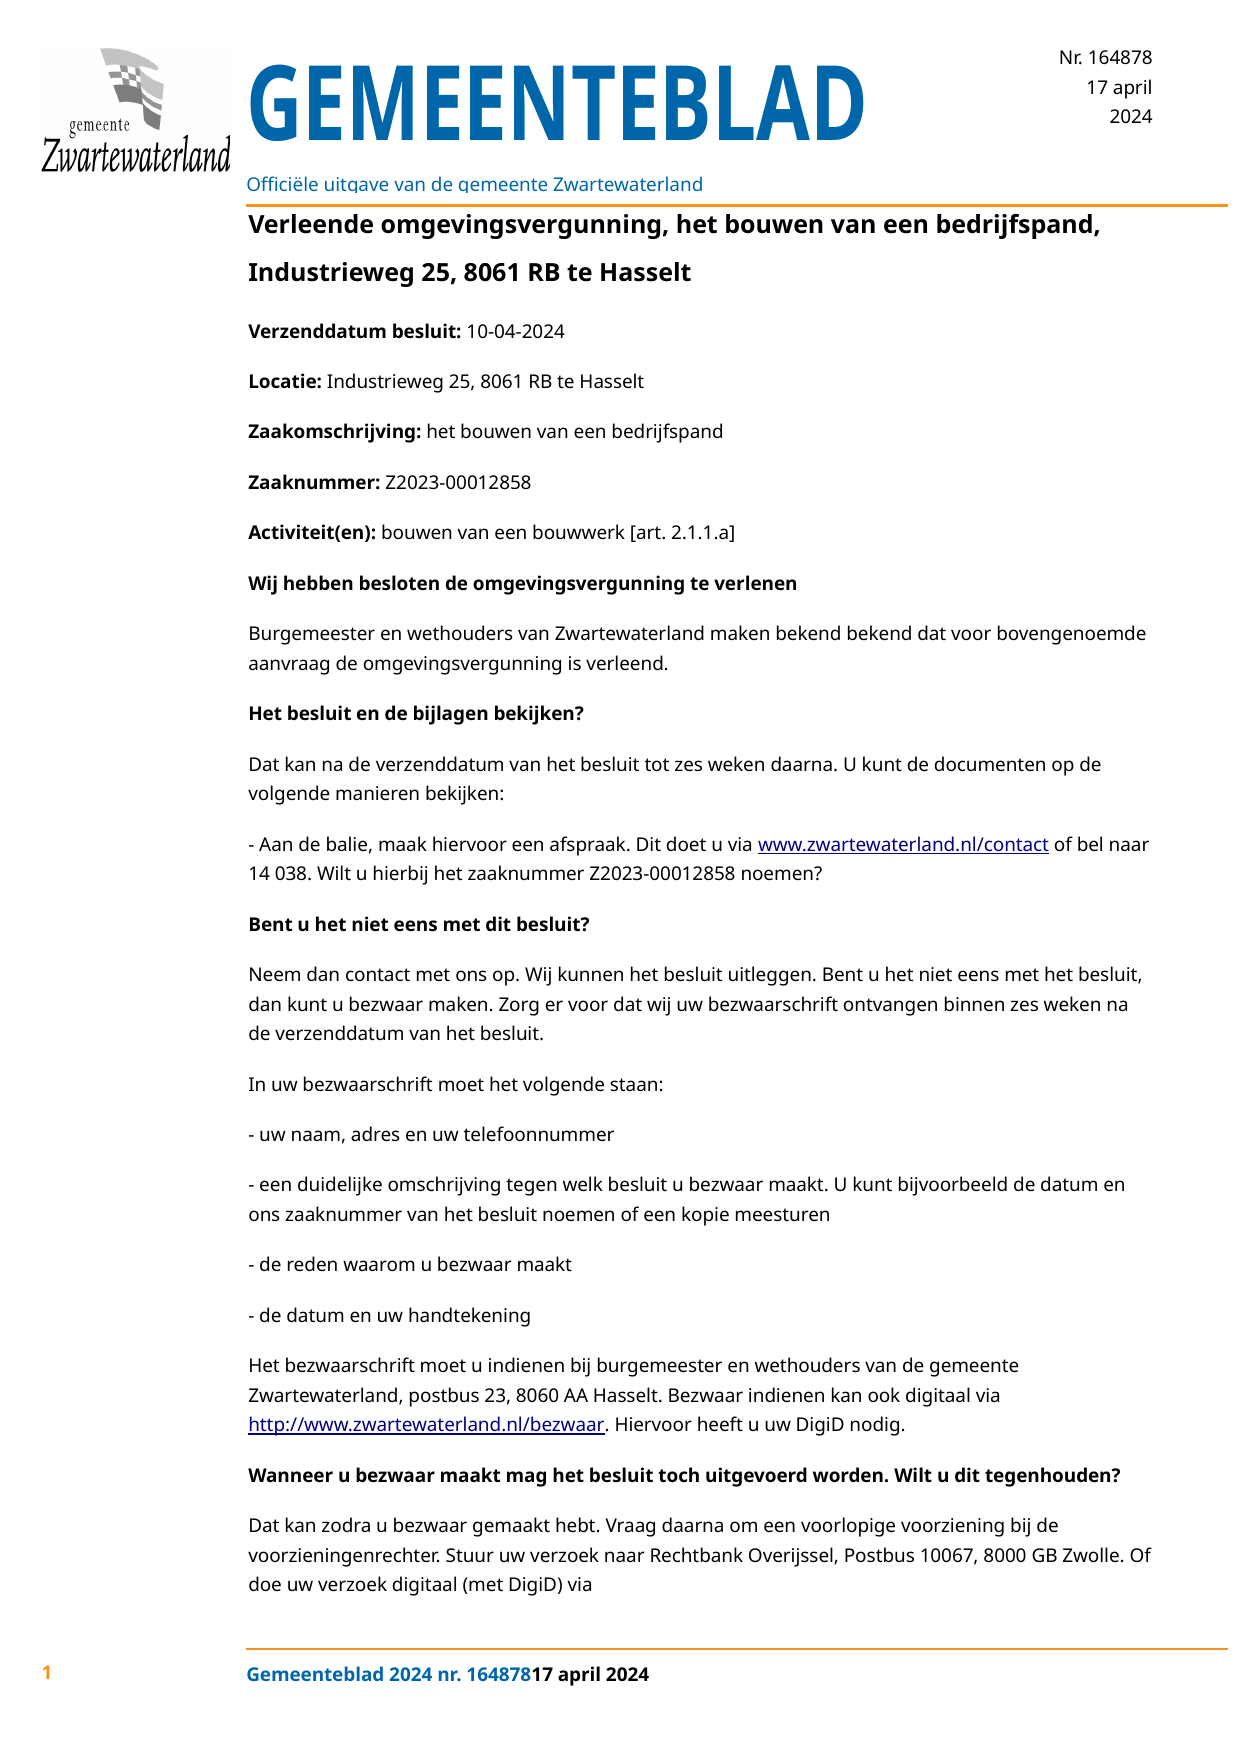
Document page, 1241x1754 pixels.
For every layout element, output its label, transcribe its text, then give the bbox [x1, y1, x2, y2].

picture [41, 47, 231, 172]
text Dat kan zodra u bezwaar gemaakt hebt. Vraag daarna om een voorlopige voorziening bij de voorzieningenrechter. Stuur uw verzoek naar Rechtbank Overijssel, Postbus 10067, 8000 GB Zwolle. Of doe uw verzoek digitaal (met DigiD) via [248, 1512, 1152, 1597]
text Burgemeester en wethouders van Zwartewaterland maken bekend bekend dat voor bovengenoemde aanvraag de omgevingsvergunning is verleend. [248, 620, 1152, 676]
text Wanneer u bezwaar maakt mag het besluit toch uitgevoerd worden. Wilt u dit tegenhouden? [248, 1462, 1152, 1488]
text - de datum en uw handtekening [248, 1302, 1152, 1328]
text - de reden waarom u bezwaar maakt [248, 1252, 1152, 1277]
text Het bezwaarschrift moet u indienen bij burgemeester en wethouders van de gemeente Zwartewaterland, postbus 23, 8060 AA Hasselt. Bezwaar indienen kan ook digitaal via http://www.zwartewaterland.nl/bezwaar. Hiervoor heeft u uw DigiD nodig. [248, 1352, 1152, 1437]
text Het besluit en de bijlagen bekijken? [248, 700, 1152, 726]
text Activiteit(en): bouwen van een bouwwerk [art. 2.1.1.a] [248, 519, 1152, 545]
text Zaakomschrijving: het bouwen van een bedrijfspand [248, 419, 1152, 444]
text - Aan de balie, maak hiervoor een afspraak. Dit doet u via www.zwartewaterland.nl/contact of bel naar 14 038. Wilt u hierbij het zaaknummer Z2023-00012858 noemen? [248, 831, 1152, 886]
text Verzenddatum besluit: 10-04-2024 [248, 318, 1152, 344]
text Locatie: Industrieweg 25, 8061 RB te Hasselt [248, 368, 1152, 394]
text - een duidelijke omschrijving tegen welk besluit u bezwaar maakt. U kunt bijvoorbeeld de datum en ons zaaknummer van het besluit noemen of een kopie meesturen [248, 1172, 1152, 1227]
text Wij hebben besloten de omgevingsvergunning te verlenen [248, 570, 1152, 596]
text - uw naam, adres en uw telefoonnummer [248, 1121, 1152, 1147]
text Dat kan na de verzenddatum van het besluit tot zes weken daarna. U kunt de documenten op de volgende manieren bekijken: [248, 751, 1152, 806]
text Bent u het niet eens met dit besluit? [248, 911, 1152, 937]
text Verleende omgevingsvergunning, het bouwen van een bedrijfspand, Industrieweg 25, 8061 RB te Hasselt [248, 207, 1152, 288]
text Neem dan contact met ons op. Wij kunnen het besluit uitleggen. Bent u het niet eens met het besluit, dan kunt u bezwaar maken. Zorg er voor dat wij uw bezwaarschrift ontvangen binnen zes weken na de verzenddatum van het besluit. [248, 961, 1152, 1046]
text Zaaknummer: Z2023-00012858 [248, 469, 1152, 495]
text In uw bezwaarschrift moet het volgende staan: [248, 1071, 1152, 1097]
